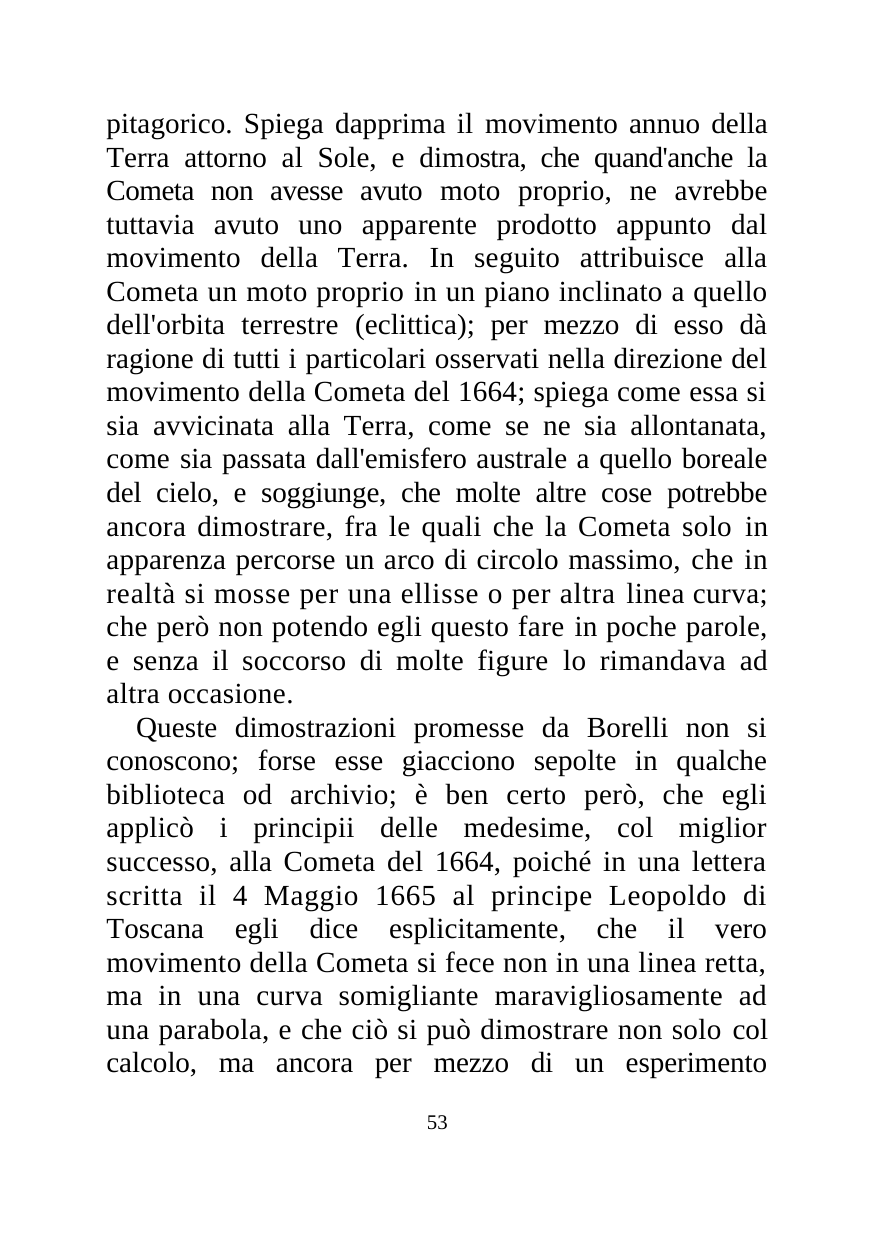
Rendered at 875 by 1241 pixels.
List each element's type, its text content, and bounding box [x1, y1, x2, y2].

text Queste dimostrazioni promesse da Borelli non si conoscono; forse esse giacciono sepolte in qualche biblioteca od archivio; è ben certo però, che egli applicò i principii delle medesime, col miglior successo, alla Cometa del 1664, poiché in una lettera scritta il 4 Maggio 1665 al principe Leopoldo di Toscana egli dice esplicitamente, che il vero movimento della Cometa si fece non in una linea retta, ma in una curva somigliante maravigliosamente ad una parabola, e che ciò si può dimostrare non solo col calcolo, ma ancora per mezzo di un esperimento [106, 710, 768, 1079]
text pitagorico. Spiega dapprima il movimento annuo della Terra attorno al Sole, e dimostra, che quand'anche la Cometa non avesse avuto moto proprio, ne avrebbe tuttavia avuto uno apparente prodotto appunto dal movimento della Terra. In seguito attribuisce alla Cometa un moto proprio in un piano inclinato a quello dell'orbita terrestre (eclittica); per mezzo di esso dà ragione di tutti i particolari osservati nella direzione del movimento della Cometa del 1664; spiega come essa si sia avvicinata alla Terra, come se ne sia allontanata, come sia passata dall'emisfero australe a quello boreale del cielo, e soggiunge, che molte altre cose potrebbe ancora dimostrare, fra le quali che la Cometa solo in apparenza percorse un arco di circolo massimo, che in realtà si mosse per una ellisse o per altra linea curva; che però non potendo egli questo fare in poche parole, e senza il soccorso di molte figure lo rimandava ad altra occasione. [106, 106, 768, 710]
